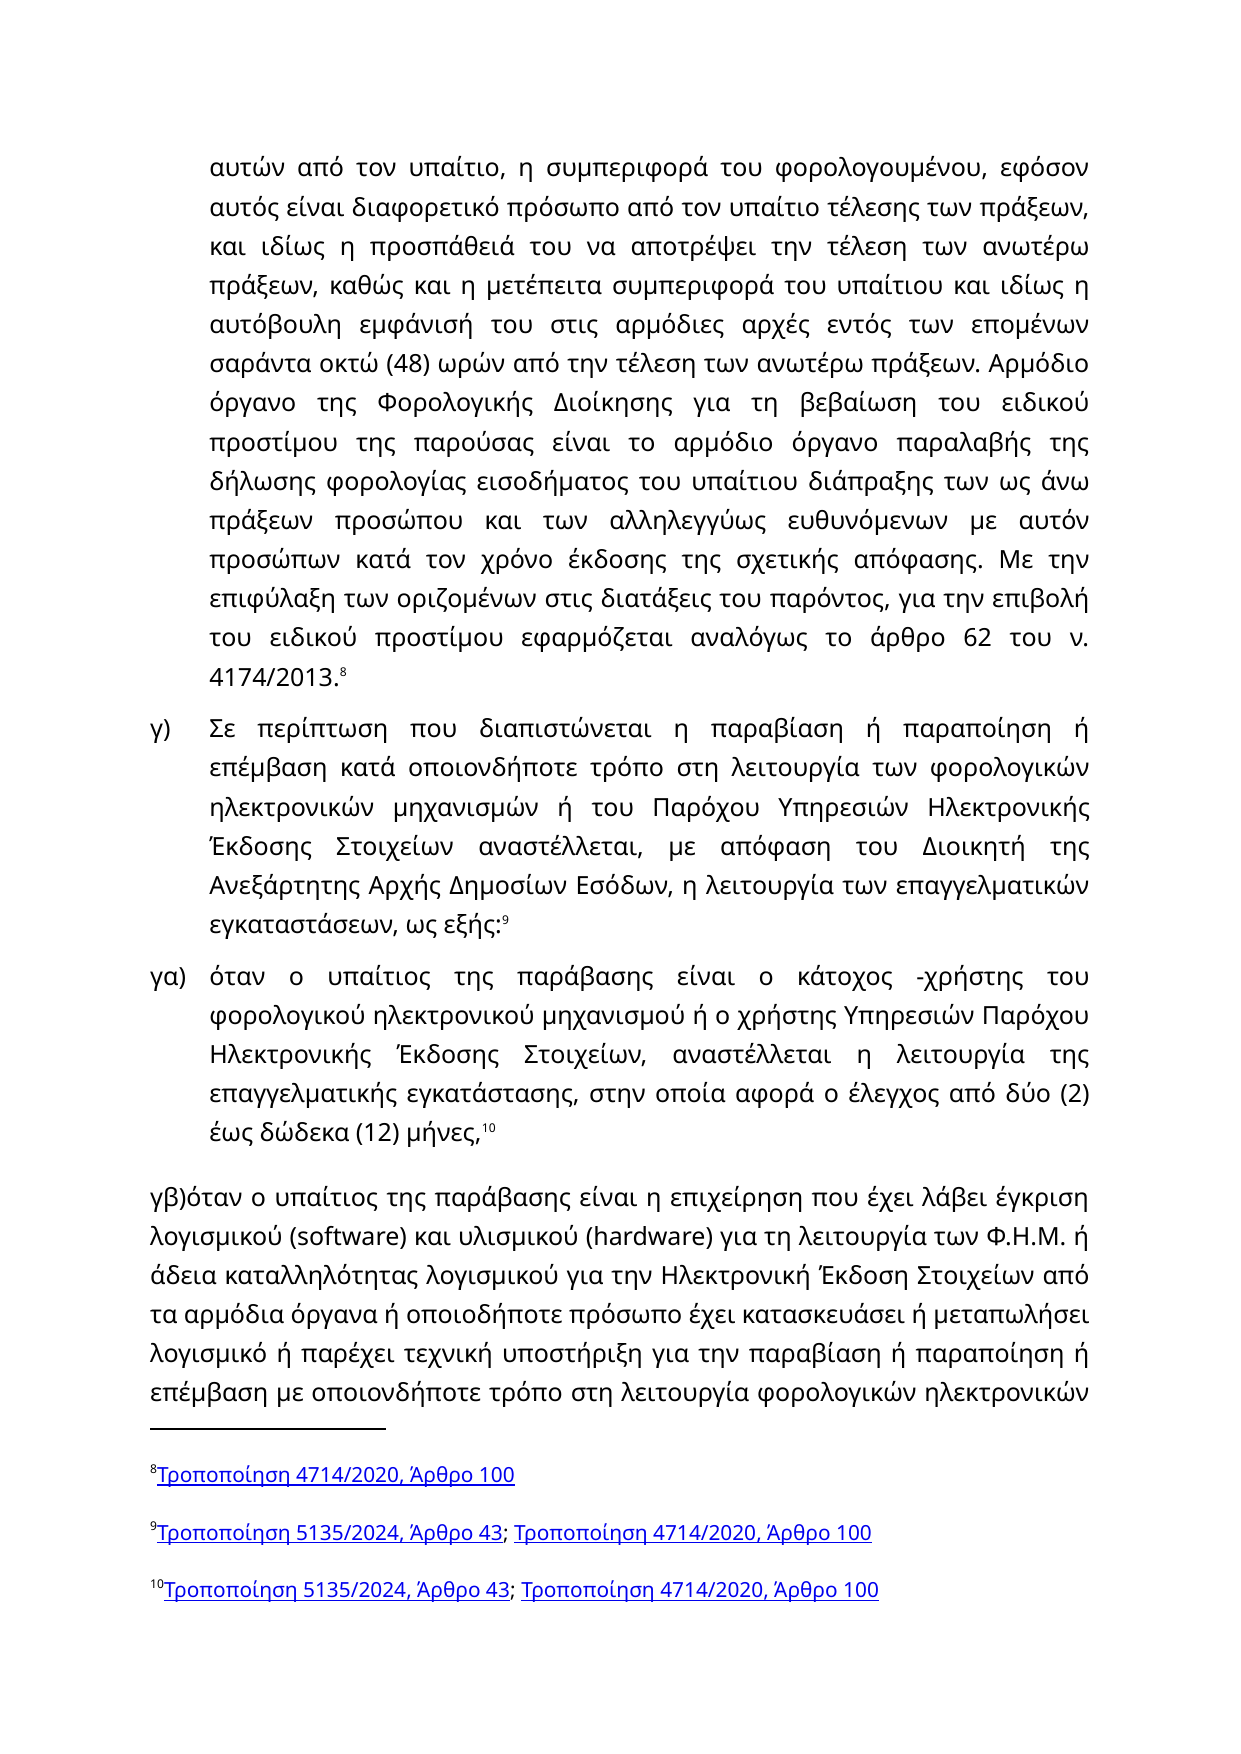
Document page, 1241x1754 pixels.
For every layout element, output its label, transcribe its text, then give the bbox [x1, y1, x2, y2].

list γα) όταν ο υπαίτιος της παράβασης είναι ο κάτοχος -χρήστης του φορολογικού ηλεκτρονικού μηχανισμού ή ο χρήστης Υπηρεσιών Παρόχου Ηλεκτρονικής Έκδοσης Στοιχείων, αναστέλλεται η λειτουργία της επαγγελματικής εγκατάστασης, στην οποία αφορά ο έλεγχος από δύο (2) έως δώδεκα (12) μήνες, [150, 958, 1090, 1149]
list αυτών από τον υπαίτιο, η συμπεριφορά του φορολογουμένου, εφόσον αυτός είναι διαφορετικό πρόσωπο από τον υπαίτιο τέλεσης των πράξεων, και ιδίως η προσπάθειά του να αποτρέψει την τέλεση των ανωτέρω πράξεων, καθώς και η μετέπειτα συμπεριφορά του υπαίτιου και ιδίως η αυτόβουλη εμφάνισή του στις αρμόδιες αρχές εντός των επομένων σαράντα οκτώ (48) ωρών από την τέλεση των ανωτέρω πράξεων. Αρμόδιο όργανο της Φορολογικής Διοίκησης για τη βεβαίωση του ειδικού προστίμου της παρούσας είναι το αρμόδιο όργανο παραλαβής της δήλωσης φορολογίας εισοδήματος του υπαίτιου διάπραξης των ως άνω πράξεων προσώπου και των αλληλεγγύως ευθυνόμενων με αυτόν προσώπων κατά τον χρόνο έκδοσης της σχετικής απόφασης. Με την επιφύλαξη των οριζομένων στις διατάξεις του παρόντος, για την επιβολή του ειδικού προστίμου εφαρμόζεται αναλόγως το άρθρο 62 του ν. 4174/2013. [150, 150, 1090, 693]
text Τροποποίηση 4714/2020, Άρθρο 100 [150, 1460, 1090, 1489]
text Τροποποίηση 5135/2024, Άρθρο 43; Τροποποίηση 4714/2020, Άρθρο 100 [150, 1576, 1090, 1604]
text γβ)όταν ο υπαίτιος της παράβασης είναι η επιχείρηση που έχει λάβει έγκριση λογισμικού (software) και υλισμικού (hardware) για τη λειτουργία των Φ.Η.Μ. ή άδεια καταλληλότητας λογισμικού για την Ηλεκτρονική Έκδοση Στοιχείων από τα αρμόδια όργανα ή οποιοδήποτε πρόσωπο έχει κατασκευάσει ή μεταπωλήσει λογισμικό ή παρέχει τεχνική υποστήριξη για την παραβίαση ή παραποίηση ή επέμβαση με οποιονδήποτε τρόπο στη λειτουργία φορολογικών ηλεκτρονικών [150, 1179, 1090, 1409]
list γ) Σε περίπτωση που διαπιστώνεται η παραβίαση ή παραποίηση ή επέμβαση κατά οποιονδήποτε τρόπο στη λειτουργία των φορολογικών ηλεκτρονικών μηχανισμών ή του Παρόχου Υπηρεσιών Ηλεκτρονικής Έκδοσης Στοιχείων αναστέλλεται, με απόφαση του Διοικητή της Ανεξάρτητης Αρχής Δημοσίων Εσόδων, η λειτουργία των επαγγελματικών εγκαταστάσεων, ως εξής: [150, 711, 1090, 941]
text Τροποποίηση 5135/2024, Άρθρο 43; Τροποποίηση 4714/2020, Άρθρο 100 [150, 1518, 1090, 1546]
